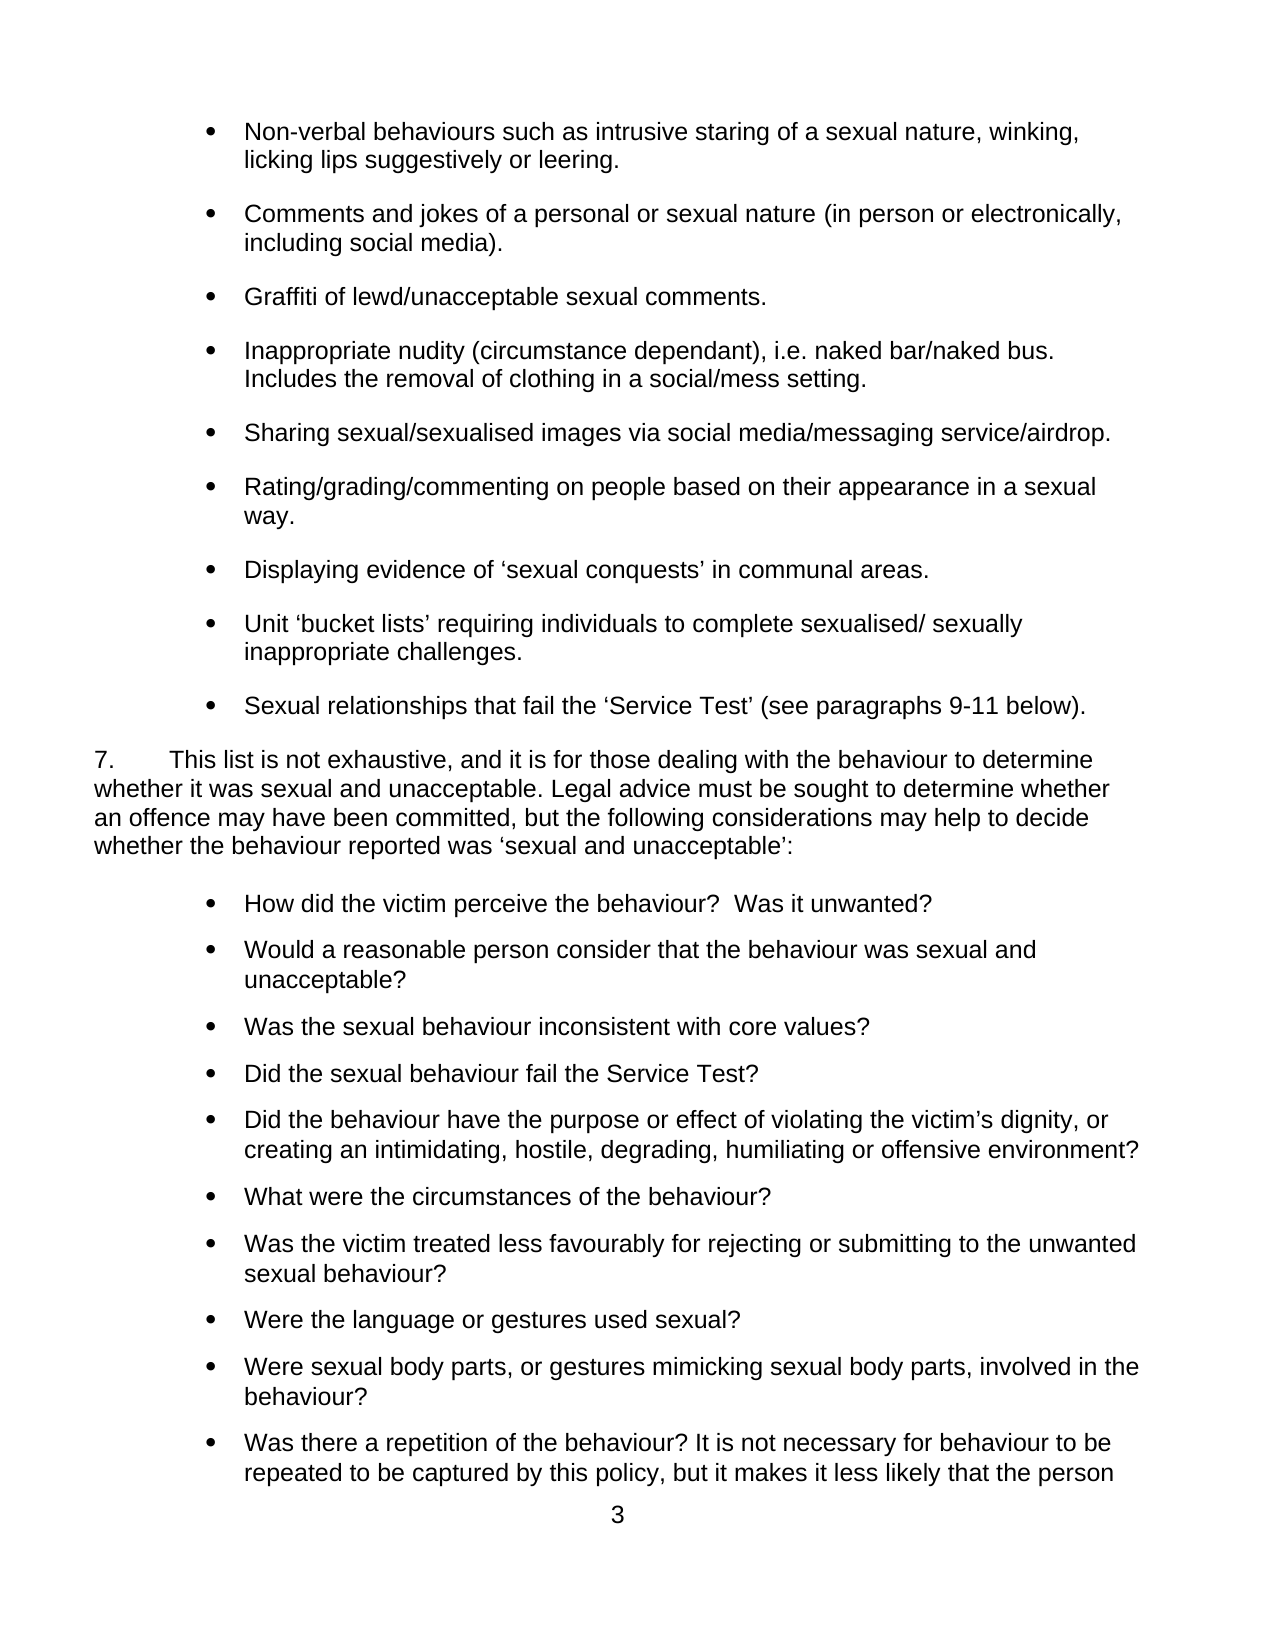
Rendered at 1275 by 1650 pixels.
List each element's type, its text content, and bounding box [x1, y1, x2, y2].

list Unit ‘bucket lists’ requiring individuals to complete sexualised/ sexually inappropriate challenges. [206, 608, 1141, 666]
text 7. This list is not exhaustive, and it is for those dealing with the behaviour to determine whether it was sexual and unacceptable. Legal advice must be sought to determine whether an offence may have been committed, but the following considerations may help to decide whether the behaviour reported was ‘sexual and unacceptable’: [94, 745, 1141, 860]
list Non-verbal behaviours such as intrusive staring of a sexual nature, winking, licking lips suggestively or leering. [206, 117, 1141, 174]
list Sexual relationships that fail the ‘Service Test’ (see paragraphs 9-11 below). [206, 691, 1141, 720]
list Rating/grading/commenting on people based on their appearance in a sexual way. [206, 472, 1141, 530]
list Were sexual body parts, or gestures mimicking sexual body parts, involved in the behaviour? [206, 1352, 1141, 1411]
list Inappropriate nudity (circumstance dependant), i.e. naked bar/naked bus. Includes the removal of clothing in a social/mess setting. [206, 336, 1141, 393]
list Displaying evidence of ‘sexual conquests’ in communal areas. [206, 555, 1141, 583]
list Graffiti of lewd/unacceptable sexual comments. [206, 282, 1141, 311]
list Comments and jokes of a personal or sexual nature (in person or electronically, including social media). [206, 199, 1141, 257]
list Were the language or gestures used sexual? [206, 1305, 1141, 1334]
list Sharing sexual/sexualised images via social media/messaging service/airdrop. [206, 418, 1141, 447]
list Was there a repetition of the behaviour? It is not necessary for behaviour to be repeated to be captured by this policy, but it makes it less likely that the person [206, 1428, 1141, 1487]
list What were the circumstances of the behaviour? [206, 1182, 1141, 1211]
list Was the sexual behaviour inconsistent with core values? [206, 1012, 1141, 1041]
list Was the victim treated less favourably for rejecting or submitting to the unwanted sexual behaviour? [206, 1229, 1141, 1287]
list Did the behaviour have the purpose or effect of violating the victim’s dignity, or creating an intimidating, hostile, degrading, humiliating or offensive environment? [206, 1105, 1141, 1164]
list Did the sexual behaviour fail the Service Test? [206, 1059, 1141, 1088]
list Would a reasonable person consider that the behaviour was sexual and unacceptable? [206, 936, 1141, 994]
list How did the victim perceive the behaviour? Was it unwanted? [206, 889, 1141, 918]
